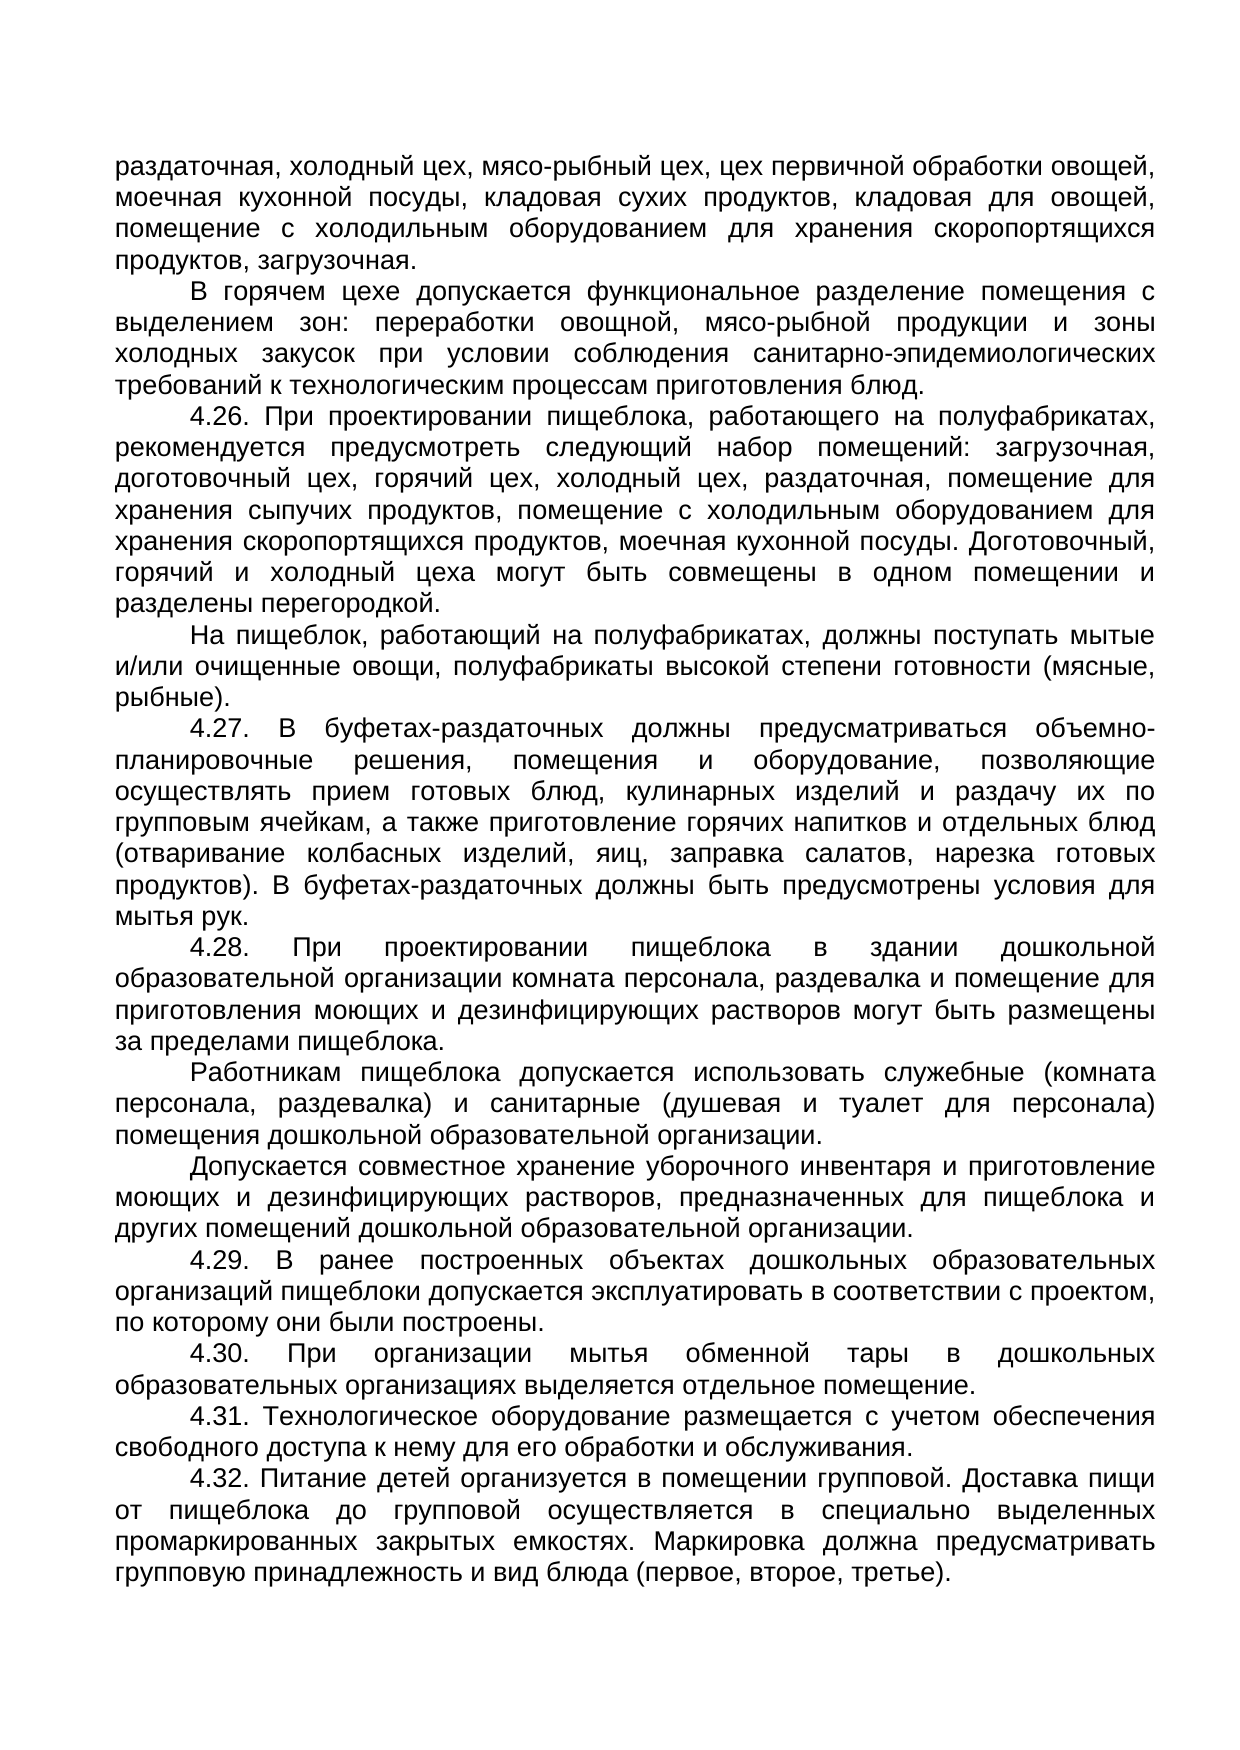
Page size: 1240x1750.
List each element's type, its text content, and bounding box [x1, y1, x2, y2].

text 4.27. В буфетах-раздаточных должны предусматриваться объемно-планировочные решения, помещения и оборудование, позволяющие осуществлять прием готовых блюд, кулинарных изделий и раздачу их по групповым ячейкам, а также приготовление горячих напитков и отдельных блюд (отваривание колбасных изделий, яиц, заправка салатов, нарезка готовых продуктов). В буфетах-раздаточных должны быть предусмотрены условия для мытья рук. [114, 712, 1156, 931]
text 4.26. При проектировании пищеблока, работающего на полуфабрикатах, рекомендуется предусмотреть следующий набор помещений: загрузочная, доготовочный цех, горячий цех, холодный цех, раздаточная, помещение для хранения сыпучих продуктов, помещение с холодильным оборудованием для хранения скоропортящихся продуктов, моечная кухонной посуды. Доготовочный, горячий и холодный цеха могут быть совмещены в одном помещении и разделены перегородкой. [114, 400, 1156, 619]
text 4.31. Технологическое оборудование размещается с учетом обеспечения свободного доступа к нему для его обработки и обслуживания. [114, 1400, 1156, 1462]
text 4.29. В ранее построенных объектах дошкольных образовательных организаций пищеблоки допускается эксплуатировать в соответствии с проектом, по которому они были построены. [114, 1244, 1156, 1337]
text 4.30. При организации мытья обменной тары в дошкольных образовательных организациях выделяется отдельное помещение. [114, 1337, 1156, 1400]
text раздаточная, холодный цех, мясо-рыбный цех, цех первичной обработки овощей, моечная кухонной посуды, кладовая сухих продуктов, кладовая для овощей, помещение с холодильным оборудованием для хранения скоропортящихся продуктов, загрузочная. [114, 150, 1156, 275]
text 4.28. При проектировании пищеблока в здании дошкольной образовательной организации комната персонала, раздевалка и помещение для приготовления моющих и дезинфицирующих растворов могут быть размещены за пределами пищеблока. [114, 931, 1156, 1056]
text Работникам пищеблока допускается использовать служебные (комната персонала, раздевалка) и санитарные (душевая и туалет для персонала) помещения дошкольной образовательной организации. [114, 1056, 1156, 1150]
text 4.32. Питание детей организуется в помещении групповой. Доставка пищи от пищеблока до групповой осуществляется в специально выделенных промаркированных закрытых емкостях. Маркировка должна предусматривать групповую принадлежность и вид блюда (первое, второе, третье). [114, 1462, 1156, 1587]
text На пищеблок, работающий на полуфабрикатах, должны поступать мытые и/или очищенные овощи, полуфабрикаты высокой степени готовности (мясные, рыбные). [114, 619, 1156, 712]
text В горячем цехе допускается функциональное разделение помещения с выделением зон: переработки овощной, мясо-рыбной продукции и зоны холодных закусок при условии соблюдения санитарно-эпидемиологических требований к технологическим процессам приготовления блюд. [114, 275, 1156, 400]
text Допускается совместное хранение уборочного инвентаря и приготовление моющих и дезинфицирующих растворов, предназначенных для пищеблока и других помещений дошкольной образовательной организации. [114, 1150, 1156, 1244]
